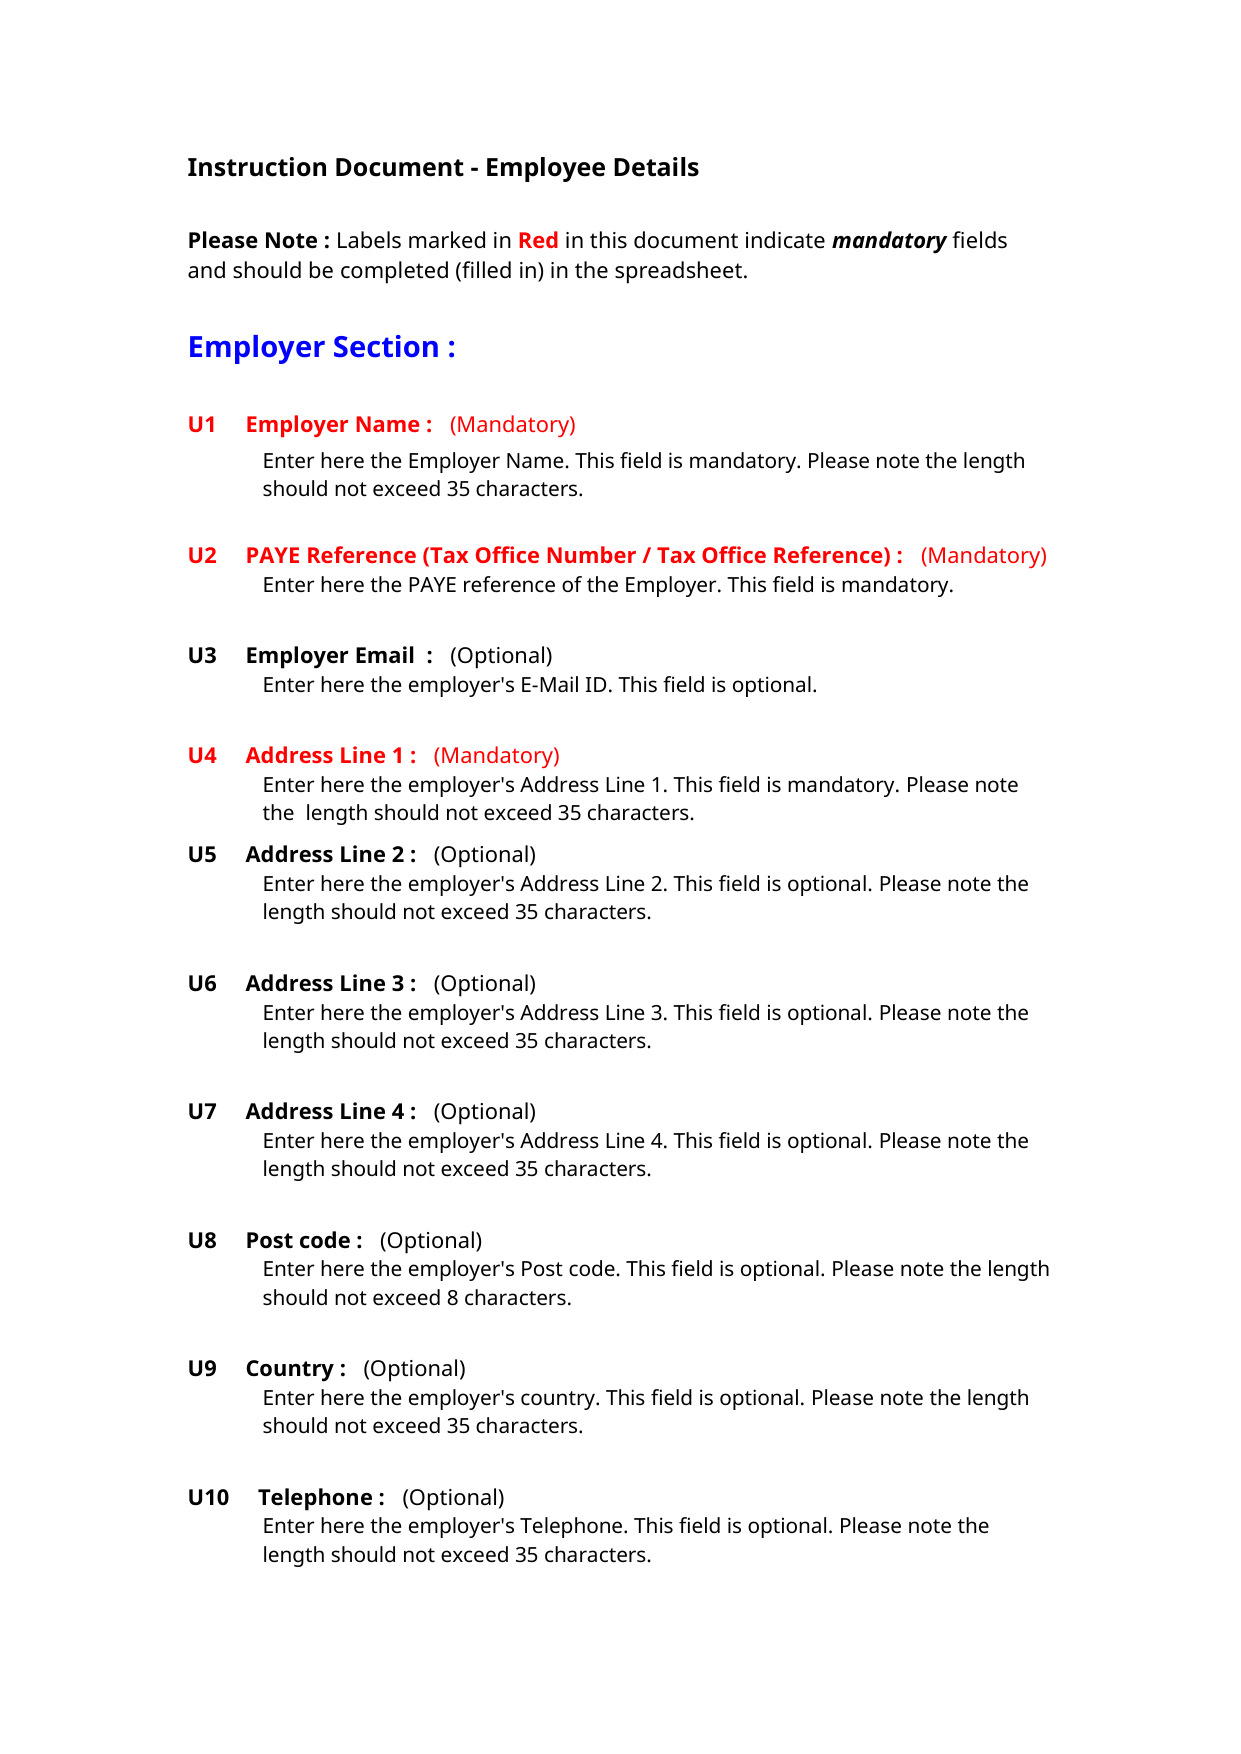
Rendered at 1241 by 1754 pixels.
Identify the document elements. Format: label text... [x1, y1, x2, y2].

text Enter here the employer's Address Line 1. This field is mandatory. Please note the length should not exceed 35 characters. [262, 770, 1053, 827]
subtitle Instruction Document - Employee Details [187, 150, 1053, 184]
text U8 Post code : (Optional) [187, 1224, 1053, 1254]
text Enter here the employer's country. This field is optional. Please note the length should not exceed 35 characters. [262, 1383, 1053, 1439]
text Enter here the Employer Name. This field is mandatory. Please note the length should not exceed 35 characters. [262, 446, 1053, 502]
text Please Note : Labels marked in Red in this document indicate mandatory fields and should be completed (filled in) in the spreadsheet. [187, 225, 1053, 285]
text Enter here the employer's Post code. This field is optional. Please note the length should not exceed 8 characters. [262, 1254, 1053, 1311]
text U6 Address Line 3 : (Optional) [187, 968, 1053, 998]
text Employer Section : [187, 327, 1053, 366]
text Enter here the employer's Telephone. This field is optional. Please note the length should not exceed 35 characters. [262, 1511, 1053, 1568]
text Enter here the employer's Address Line 3. This field is optional. Please note the length should not exceed 35 characters. [262, 998, 1053, 1054]
text U9 Country : (Optional) [187, 1353, 1053, 1383]
text U10 Telephone : (Optional) [187, 1481, 1053, 1511]
text Enter here the employer's E-Mail ID. This field is optional. [262, 670, 1053, 698]
text U4 Address Line 1 : (Mandatory) [187, 740, 1053, 770]
text Enter here the employer's Address Line 4. This field is optional. Please note the length should not exceed 35 characters. [262, 1126, 1053, 1183]
text Enter here the PAYE reference of the Employer. This field is mandatory. [262, 570, 1053, 598]
text U3 Employer Email : (Optional) [187, 640, 1053, 670]
text U1 Employer Name : (Mandatory) [187, 408, 1053, 438]
text U5 Address Line 2 : (Optional) [187, 839, 1053, 869]
text Enter here the employer's Address Line 2. This field is optional. Please note the length should not exceed 35 characters. [262, 869, 1053, 926]
text U7 Address Line 4 : (Optional) [187, 1096, 1053, 1126]
text U2 PAYE Reference (Tax Office Number / Tax Office Reference) : (Mandatory) [187, 540, 1053, 570]
